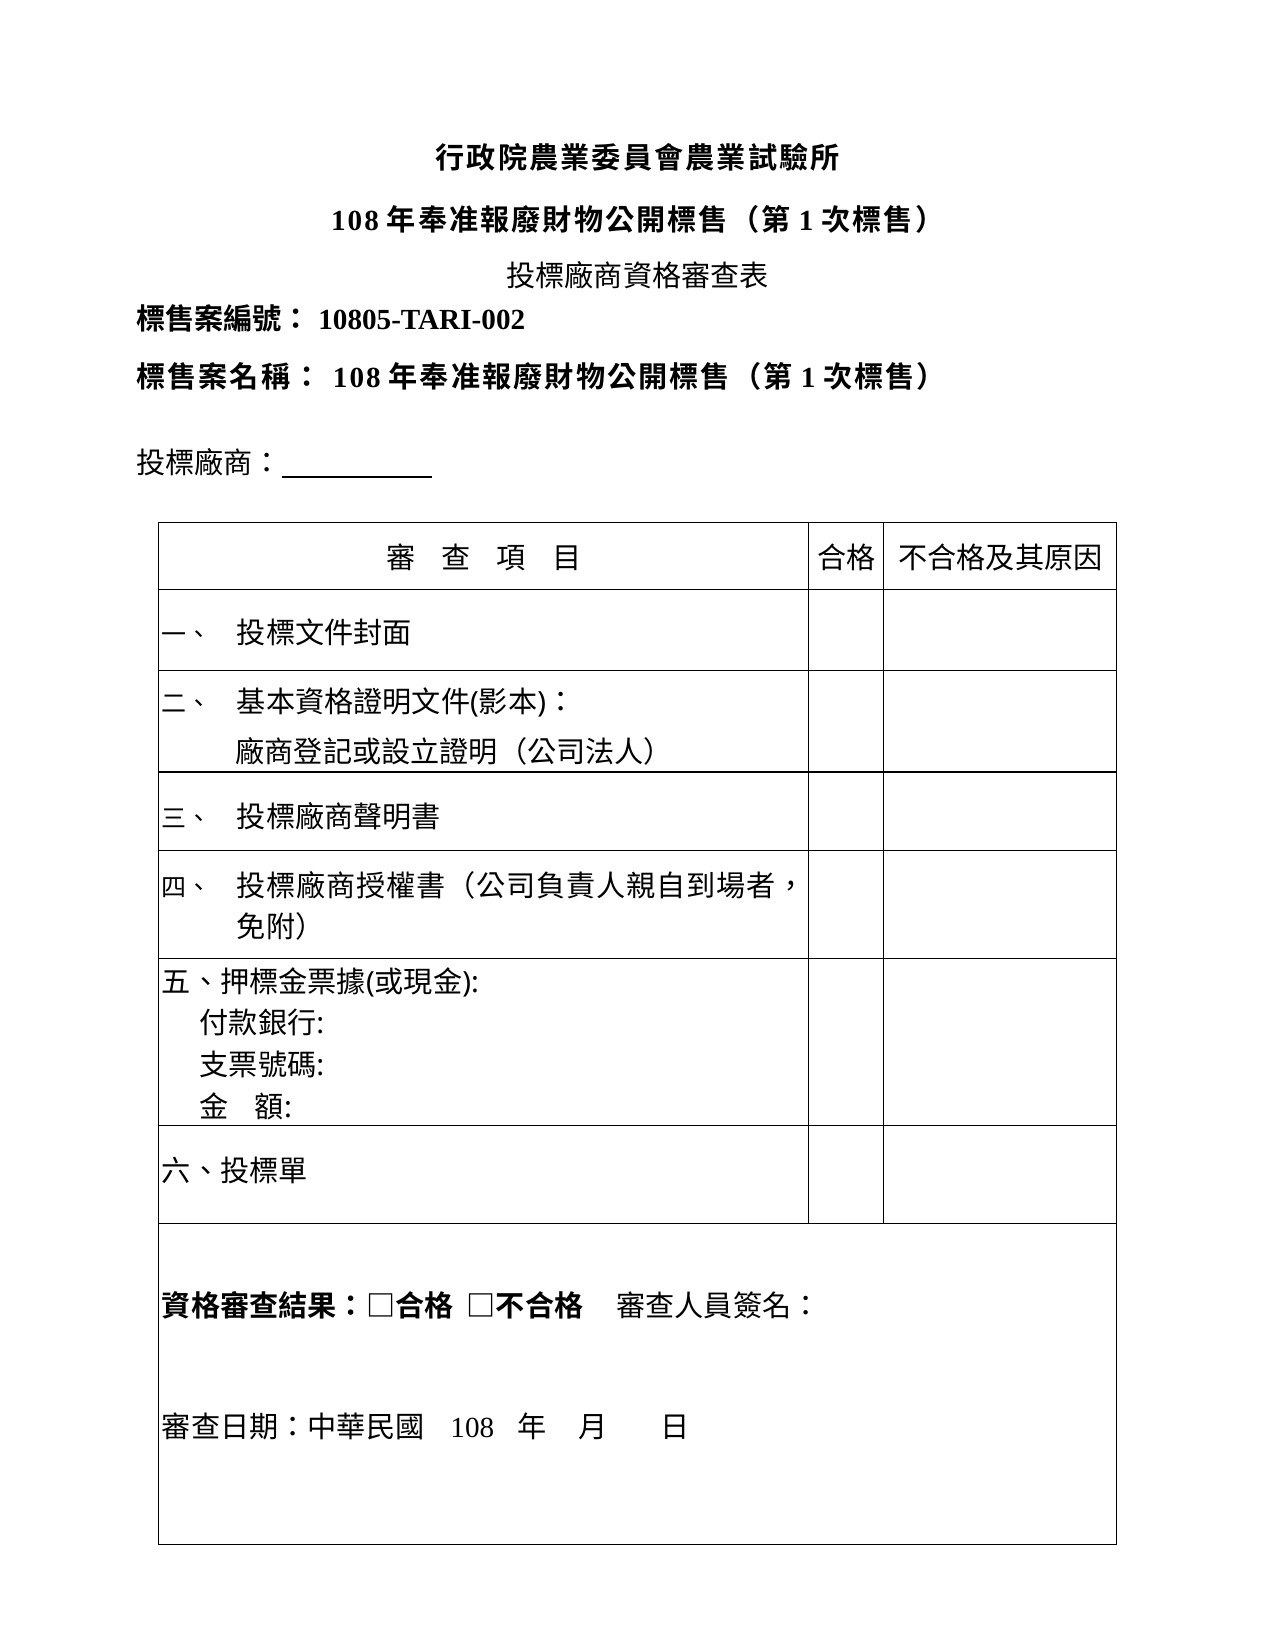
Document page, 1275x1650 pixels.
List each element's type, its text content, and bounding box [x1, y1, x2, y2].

table_cell [884, 773, 1116, 850]
table_cell [809, 959, 883, 1125]
table_cell [884, 1126, 1116, 1223]
table_cell [809, 671, 883, 771]
text 行政院農業委員會農業試驗所 [136, 118, 1139, 181]
table_cell [884, 851, 1116, 958]
table_cell [809, 590, 883, 670]
table_cell [809, 773, 883, 850]
text 標售案編號： 10805-TARI-002 [136, 295, 1139, 337]
text 標售案名稱： 108年奉准報廢財物公開標售（第1次標售） [136, 337, 1139, 400]
table_cell [809, 1126, 883, 1223]
table_cell [809, 851, 883, 958]
table_cell [884, 959, 1116, 1125]
table_cell 投標廠商授權書（公司負責人親自到場者，免附） [159, 851, 808, 958]
table_cell 投標廠商聲明書 [159, 773, 808, 850]
table_header 審 查 項 目 [159, 523, 808, 589]
table_cell 資格審查結果：□合格 □不合格 審查人員簽名： 審查日期：中華民國 108 年 月 日 [159, 1224, 1116, 1544]
table_cell 六、投標單 [159, 1126, 808, 1223]
table_cell 投標文件封面 [159, 590, 808, 670]
table_cell [884, 671, 1116, 771]
table_header 合格 [809, 523, 883, 589]
table_cell 五、押標金票據(或現金): 付款銀行: 支票號碼: 金 額: [159, 959, 808, 1125]
table_cell 基本資格證明文件(影本)： 廠商登記或設立證明（公司法人） [159, 671, 808, 771]
text 108年奉准報廢財物公開標售（第1次標售） [136, 181, 1139, 243]
text 投標廠商： [136, 440, 1139, 482]
text 投標廠商資格審查表 [136, 243, 1139, 295]
table_cell [884, 590, 1116, 670]
table_header 不合格及其原因 [884, 523, 1116, 589]
